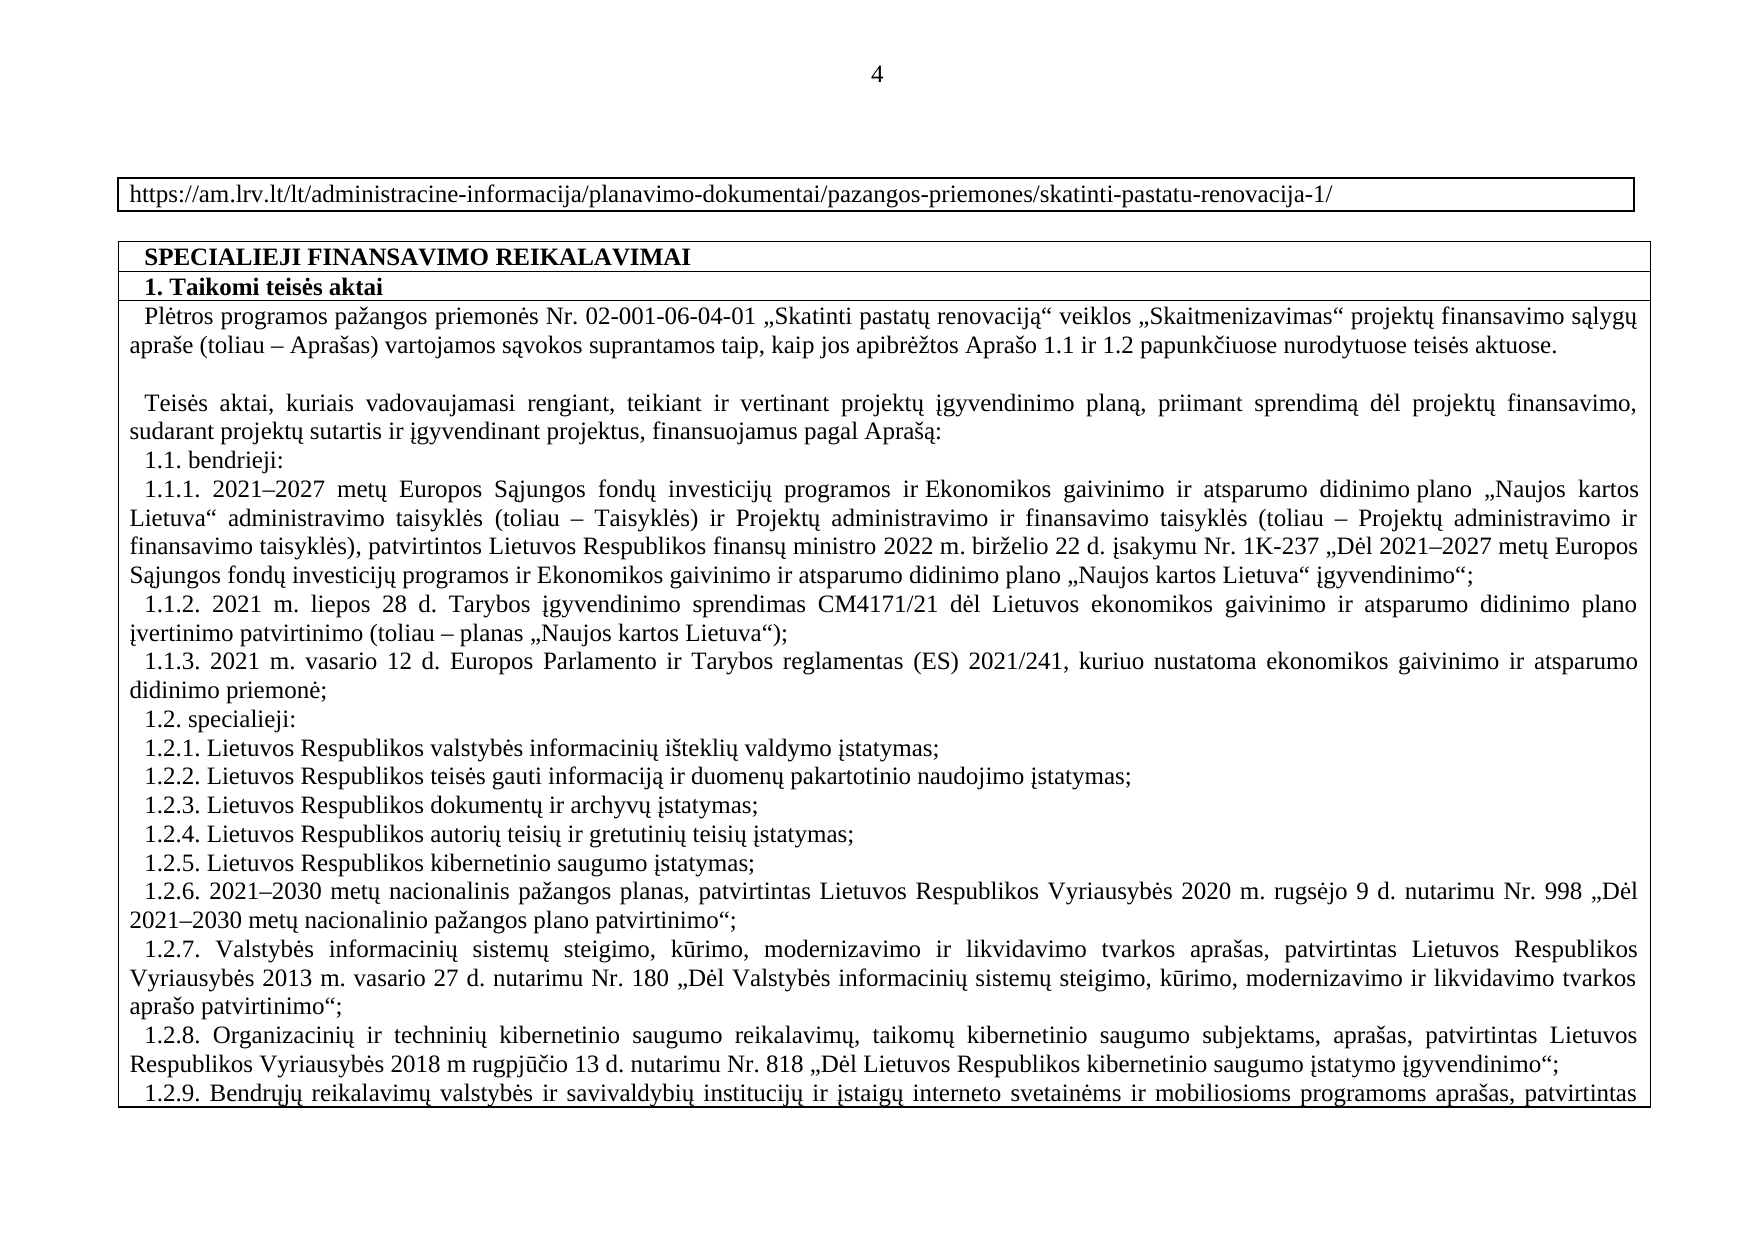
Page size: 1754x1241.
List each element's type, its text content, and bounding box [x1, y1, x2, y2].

table_cell 1. Taikomi teisės aktai [119, 272, 1650, 300]
table_cell Plėtros programos pažangos priemonės Nr. 02-001-06-04-01 „Skatinti pastatų renovaciją“ veiklos „Skaitmenizavimas“ projektų finansavimo sąlygų apraše (toliau – Aprašas) vartojamos sąvokos suprantamos taip, kaip jos apibrėžtos Aprašo 1.1 ir 1.2 papunkčiuose nurodytuose teisės aktuose. Teisės aktai, kuriais vadovaujamasi rengiant, teikiant ir vertinant projektų įgyvendinimo planą, priimant sprendimą dėl projektų finansavimo, sudarant projektų sutartis ir įgyvendinant projektus, finansuojamus pagal Aprašą: 1.1. bendrieji: 1.1.1. 2021–2027 metų Europos Sąjungos fondų investicijų programos ir Ekonomikos gaivinimo ir atsparumo didinimo plano „Naujos kartos Lietuva“ administravimo taisyklės (toliau – Taisyklės) ir Projektų administravimo ir finansavimo taisyklės (toliau – Projektų administravimo ir finansavimo taisyklės), patvirtintos Lietuvos Respublikos finansų ministro 2022 m. birželio 22 d. įsakymu Nr. 1K-237 „Dėl 2021–2027 metų Europos Sąjungos fondų investicijų programos ir Ekonomikos gaivinimo ir atsparumo didinimo plano „Naujos kartos Lietuva“ įgyvendinimo“; 1.1.2. 2021 m. liepos 28 d. Tarybos įgyvendinimo sprendimas CM4171/21 dėl Lietuvos ekonomikos gaivinimo ir atsparumo didinimo plano įvertinimo patvirtinimo (toliau – planas „Naujos kartos Lietuva“); 1.1.3. 2021 m. vasario 12 d. Europos Parlamento ir Tarybos reglamentas (ES) 2021/241, kuriuo nustatoma ekonomikos gaivinimo ir atsparumo didinimo priemonė; 1.2. specialieji: 1.2.1. Lietuvos Respublikos valstybės informacinių išteklių valdymo įstatymas; 1.2.2. Lietuvos Respublikos teisės gauti informaciją ir duomenų pakartotinio naudojimo įstatymas; 1.2.3. Lietuvos Respublikos dokumentų ir archyvų įstatymas; 1.2.4. Lietuvos Respublikos autorių teisių ir gretutinių teisių įstatymas; 1.2.5. Lietuvos Respublikos kibernetinio saugumo įstatymas; 1.2.6. 2021–2030 metų nacionalinis pažangos planas, patvirtintas Lietuvos Respublikos Vyriausybės 2020 m. rugsėjo 9 d. nutarimu Nr. 998 „Dėl 2021–2030 metų nacionalinio pažangos plano patvirtinimo“; 1.2.7. Valstybės informacinių sistemų steigimo, kūrimo, modernizavimo ir likvidavimo tvarkos aprašas, patvirtintas Lietuvos Respublikos Vyriausybės 2013 m. vasario 27 d. nutarimu Nr. 180 „Dėl Valstybės informacinių sistemų steigimo, kūrimo, modernizavimo ir likvidavimo tvarkos aprašo patvirtinimo“; 1.2.8. Organizacinių ir techninių kibernetinio saugumo reikalavimų, taikomų kibernetinio saugumo subjektams, aprašas, patvirtintas Lietuvos Respublikos Vyriausybės 2018 m rugpjūčio 13 d. nutarimu Nr. 818 „Dėl Lietuvos Respublikos kibernetinio saugumo įstatymo įgyvendinimo“; 1.2.9. Bendrųjų reikalavimų valstybės ir savivaldybių institucijų ir įstaigų interneto svetainėms ir mobiliosioms programoms aprašas, patvirtintas [119, 301, 1650, 1106]
table_cell https://am.lrv.lt/lt/administracine-informacija/planavimo-dokumentai/pazangos-priemones/skatinti-pastatu-renovacija-1/ [119, 179, 1633, 210]
table_header SPECIALIEJI FINANSAVIMO REIKALAVIMAI [119, 242, 1650, 271]
